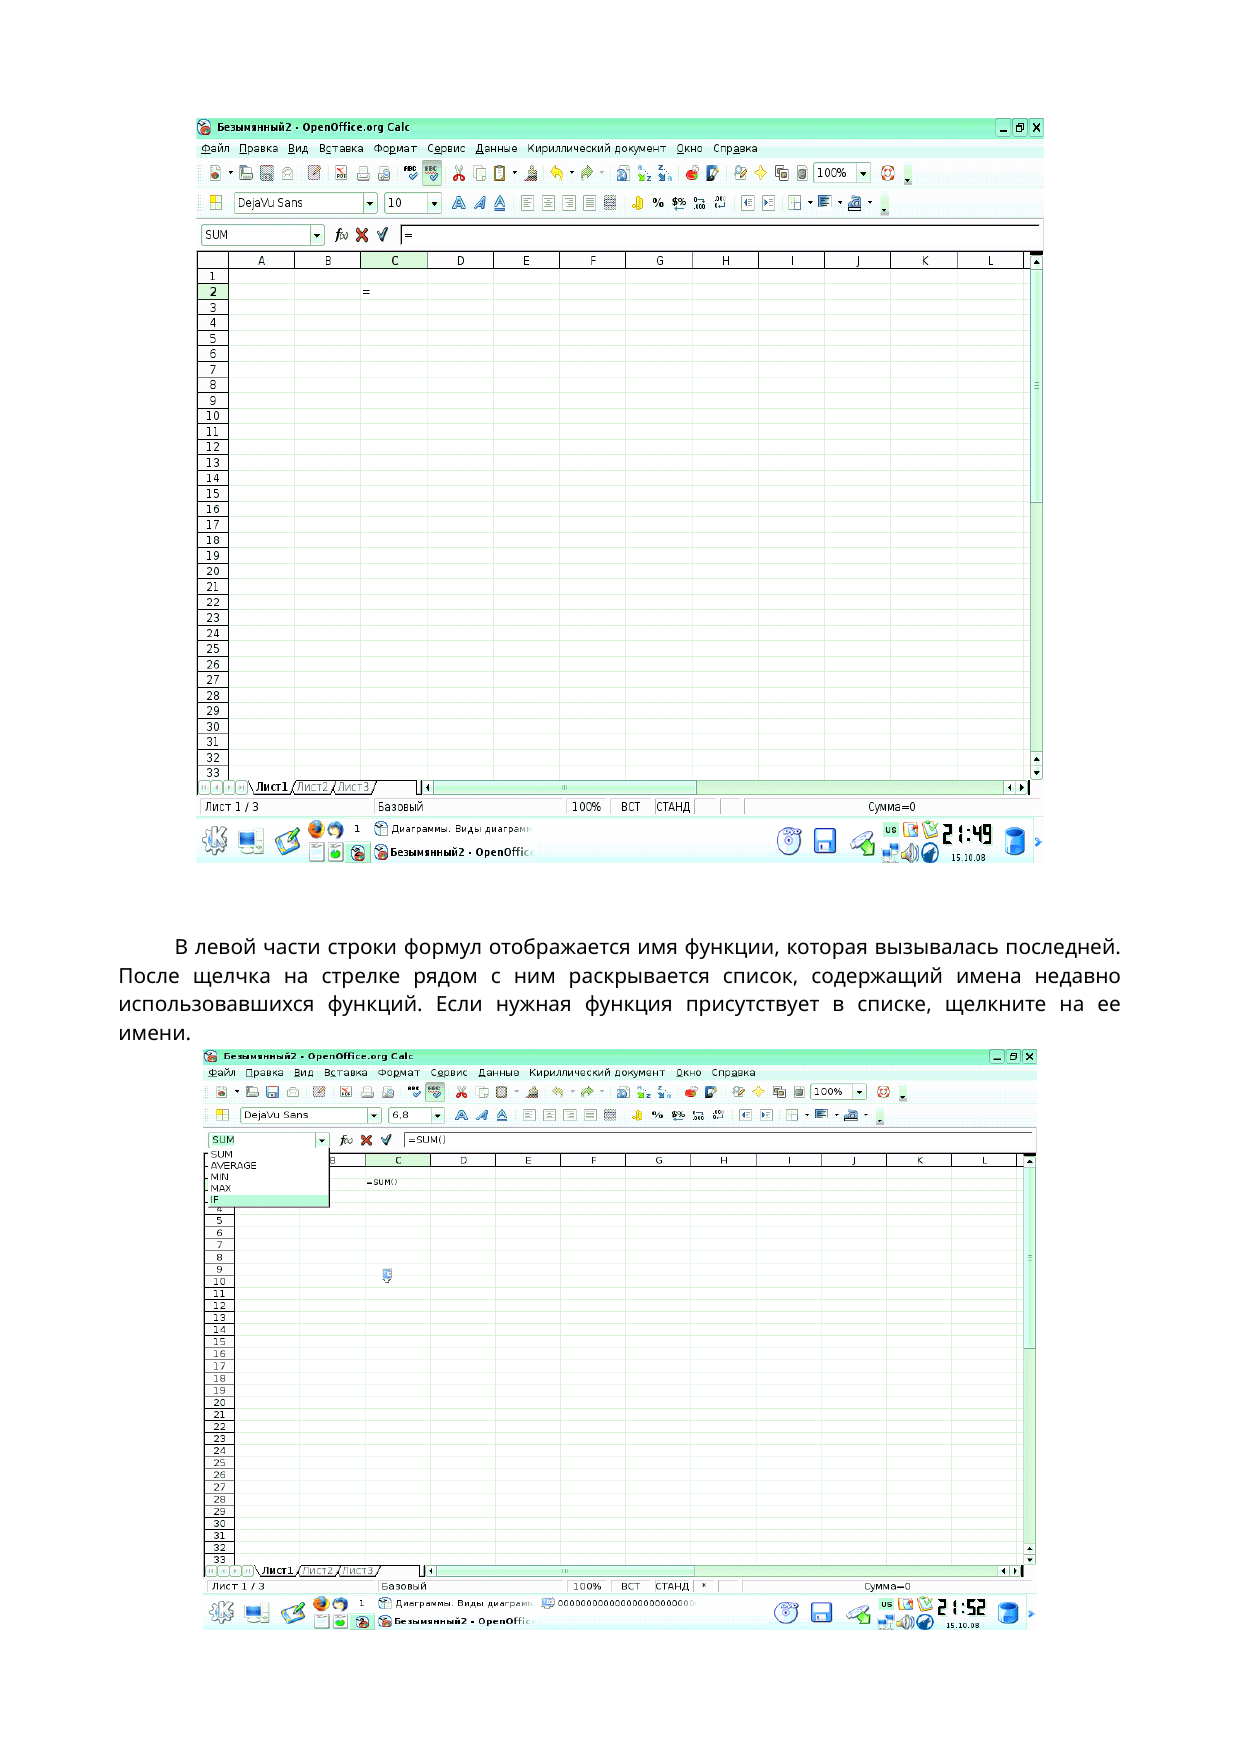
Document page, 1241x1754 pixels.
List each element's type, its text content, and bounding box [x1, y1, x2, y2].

picture [196, 118, 1044, 863]
picture [203, 1049, 1037, 1630]
text В левой части строки формул отображается имя функции, которая вызывалась последней. После щелчка на стрелке рядом с ним раскрывается список, содержащий имена недавно использовавшихся функций. Если нужная функция присутствует в списке, щелкните на ее имени. [118, 932, 1122, 1046]
